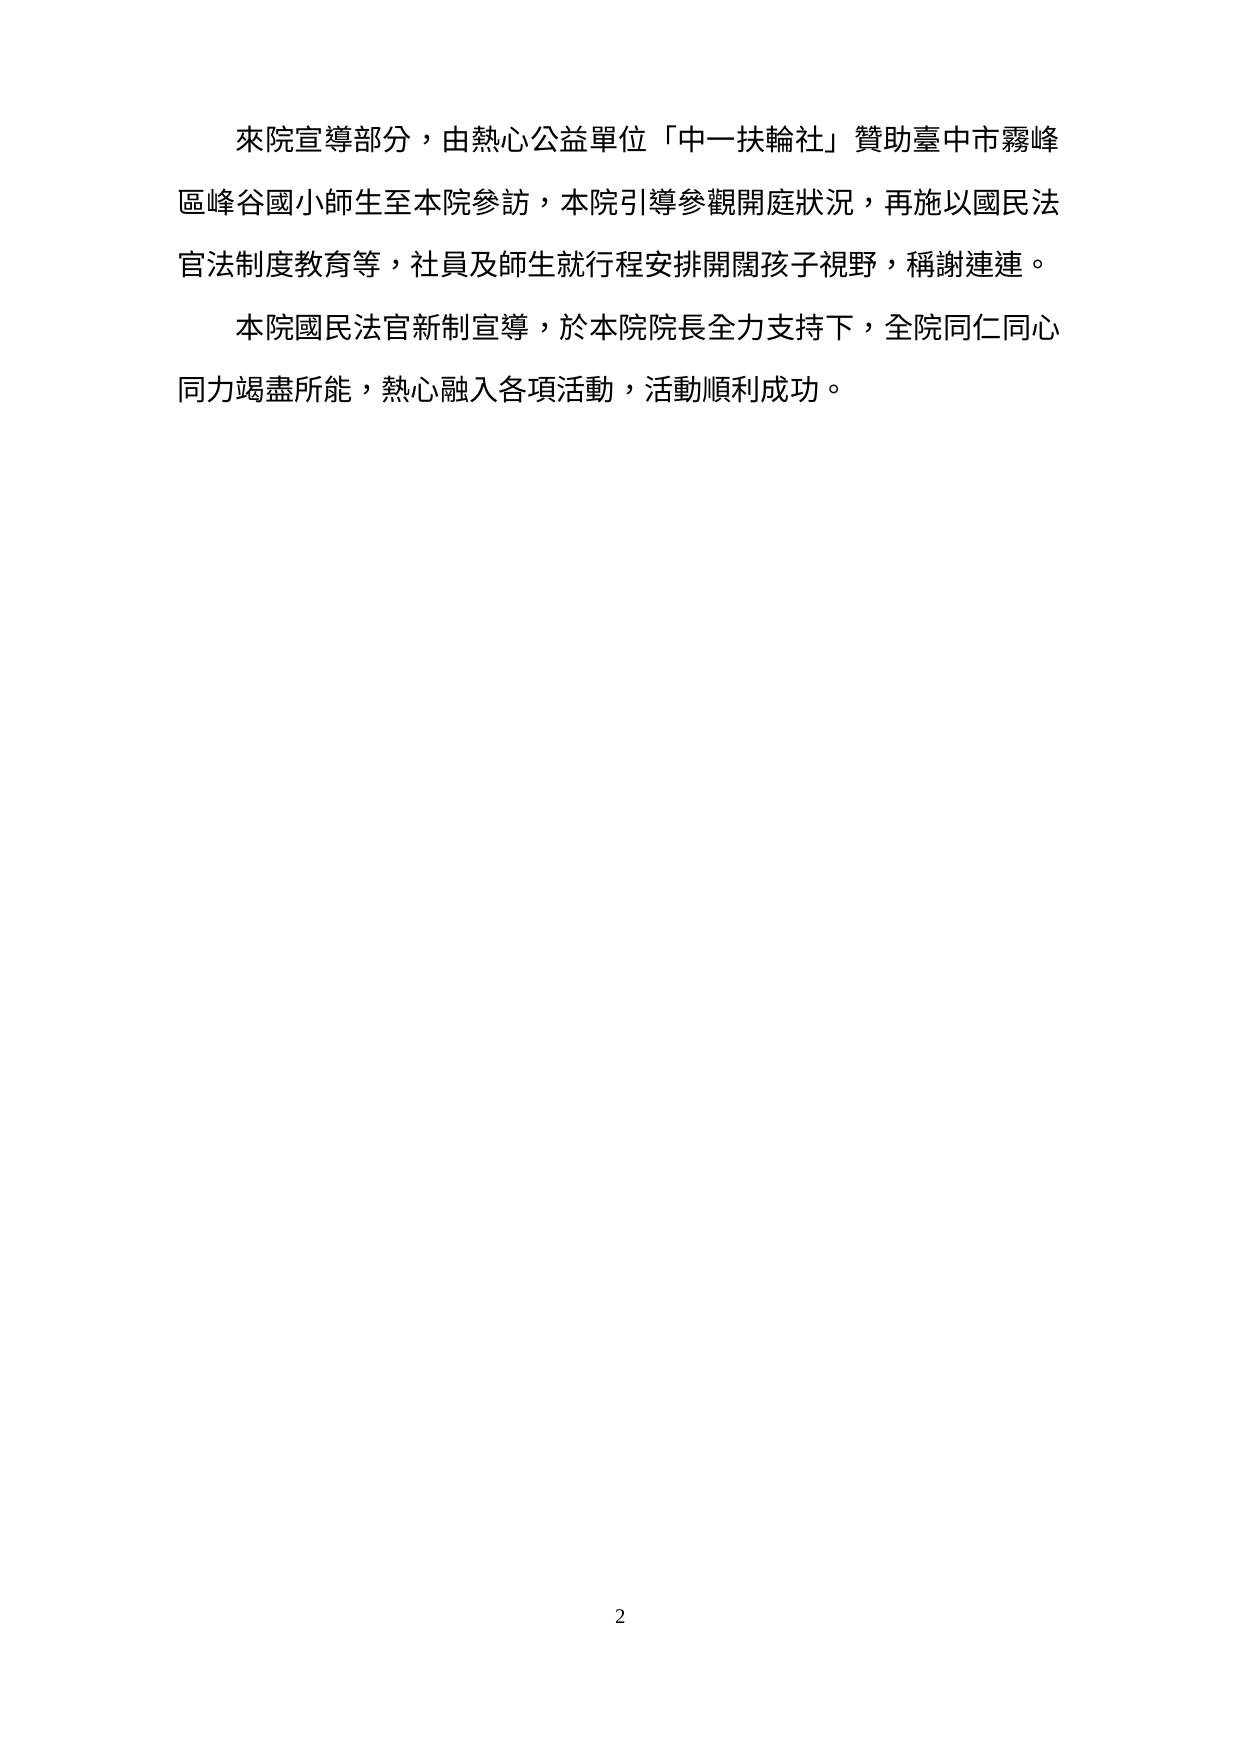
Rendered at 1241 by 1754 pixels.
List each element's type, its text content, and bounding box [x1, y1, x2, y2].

text 本院國民法官新制宣導，於本院院長全力支持下，全院同仁同心同力竭盡所能，熱心融入各項活動，活動順利成功。 [177, 284, 1063, 409]
text 來院宣導部分，由熱心公益單位「中一扶輪社」贊助臺中市霧峰區峰谷國小師生至本院參訪，本院引導參觀開庭狀況，再施以國民法官法制度教育等，社員及師生就行程安排開闊孩子視野，稱謝連連。 [177, 96, 1063, 284]
